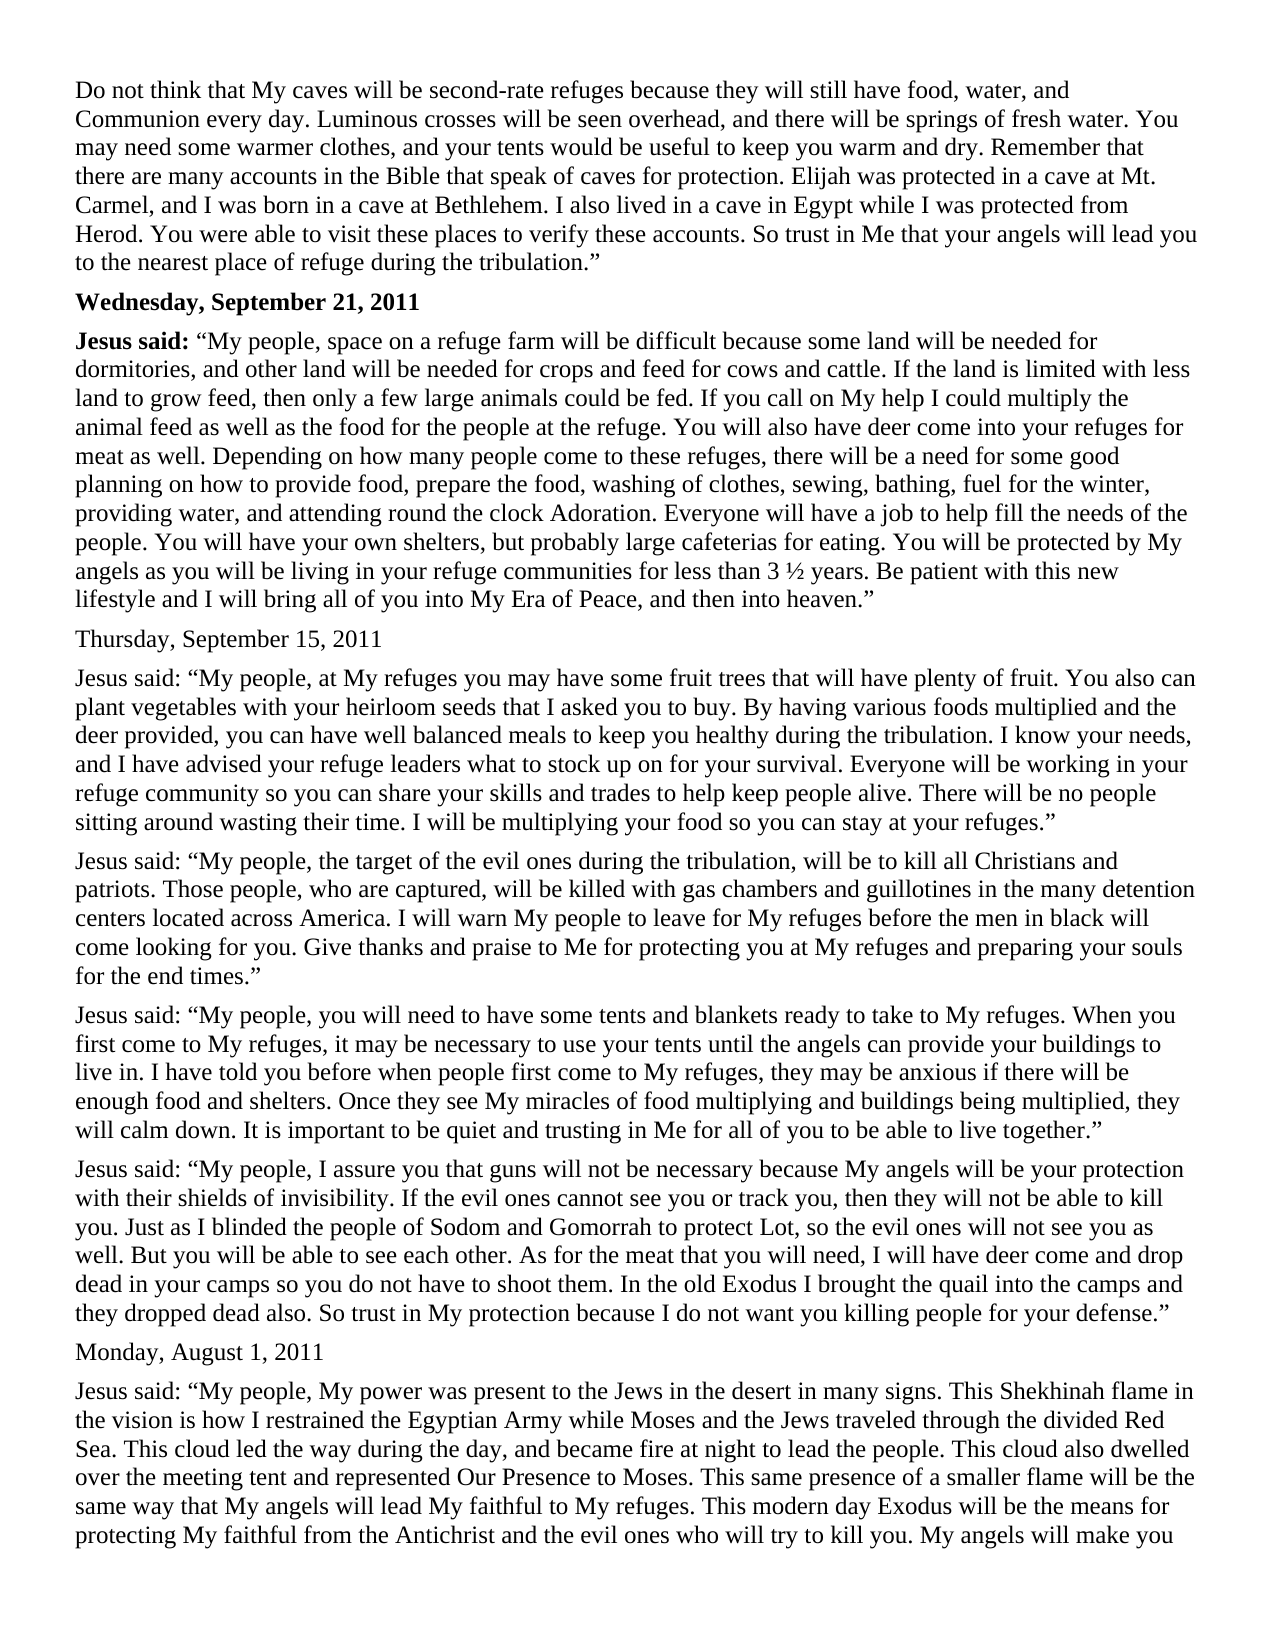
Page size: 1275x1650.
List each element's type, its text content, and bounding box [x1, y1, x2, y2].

text Jesus said: “My people, space on a refuge farm will be difficult because some land will be needed for dormitories, and other land will be needed for crops and feed for cows and cattle. If the land is limited with less land to grow feed, then only a few large animals could be fed. If you call on My help I could multiply the animal feed as well as the food for the people at the refuge. You will also have deer come into your refuges for meat as well. Depending on how many people come to these refuges, there will be a need for some good planning on how to provide food, prepare the food, washing of clothes, sewing, bathing, fuel for the winter, providing water, and attending round the clock Adoration. Everyone will have a job to help fill the needs of the people. You will have your own shelters, but probably large cafeterias for eating. You will be protected by My angels as you will be living in your refuge communities for less than 3 ½ years. Be patient with this new lifestyle and I will bring all of you into My Era of Peace, and then into heaven.” [75, 326, 1200, 613]
text Jesus said: “My people, at My refuges you may have some fruit trees that will have plenty of fruit. You also can plant vegetables with your heirloom seeds that I asked you to buy. By having various foods multiplied and the deer provided, you can have well balanced meals to keep you healthy during the tribulation. I know your needs, and I have advised your refuge leaders what to stock up on for your survival. Everyone will be working in your refuge community so you can share your skills and trades to help keep people alive. There will be no people sitting around wasting their time. I will be multiplying your food so you can stay at your refuges.” [75, 663, 1200, 835]
text Monday, August 1, 2011 [75, 1337, 1200, 1366]
text Wednesday, September 21, 2011 [75, 287, 1200, 315]
text Jesus said: “My people, I assure you that guns will not be necessary because My angels will be your protection with their shields of invisibility. If the evil ones cannot see you or track you, then they will not be able to kill you. Just as I blinded the people of Sodom and Gomorrah to protect Lot, so the evil ones will not see you as well. But you will be able to see each other. As for the meat that you will need, I will have deer come and drop dead in your camps so you do not have to shoot them. In the old Exodus I brought the quail into the camps and they dropped dead also. So trust in My protection because I do not want you killing people for your defense.” [75, 1154, 1200, 1327]
text Jesus said: “My people, the target of the evil ones during the tribulation, will be to kill all Christians and patriots. Those people, who are captured, will be killed with gas chambers and guillotines in the many detention centers located across America. I will warn My people to leave for My refuges before the men in black will come looking for you. Give thanks and praise to Me for protecting you at My refuges and preparing your souls for the end times.” [75, 846, 1200, 989]
text Jesus said: “My people, My power was present to the Jews in the desert in many signs. This Shekhinah flame in the vision is how I restrained the Egyptian Army while Moses and the Jews traveled through the divided Red Sea. This cloud led the way during the day, and became fire at night to lead the people. This cloud also dwelled over the meeting tent and represented Our Presence to Moses. This same presence of a smaller flame will be the same way that My angels will lead My faithful to My refuges. This modern day Exodus will be the means for protecting My faithful from the Antichrist and the evil ones who will try to kill you. My angels will make you [75, 1376, 1200, 1549]
text Thursday, September 15, 2011 [75, 624, 1200, 652]
text Jesus said: “My people, you will need to have some tents and blankets ready to take to My refuges. When you first come to My refuges, it may be necessary to use your tents until the angels can provide your buildings to live in. I have told you before when people first come to My refuges, they may be anxious if there will be enough food and shelters. Once they see My miracles of food multiplying and buildings being multiplied, they will calm down. It is important to be quiet and trusting in Me for all of you to be able to live together.” [75, 1000, 1200, 1144]
text Do not think that My caves will be second-rate refuges because they will still have food, water, and Communion every day. Luminous crosses will be seen overhead, and there will be springs of fresh water. You may need some warmer clothes, and your tents would be useful to keep you warm and dry. Remember that there are many accounts in the Bible that speak of caves for protection. Elijah was protected in a cave at Mt. Carmel, and I was born in a cave at Bethlehem. I also lived in a cave in Egypt while I was protected from Herod. You were able to visit these places to verify these accounts. So trust in Me that your angels will lead you to the nearest place of refuge during the tribulation.” [75, 75, 1200, 276]
